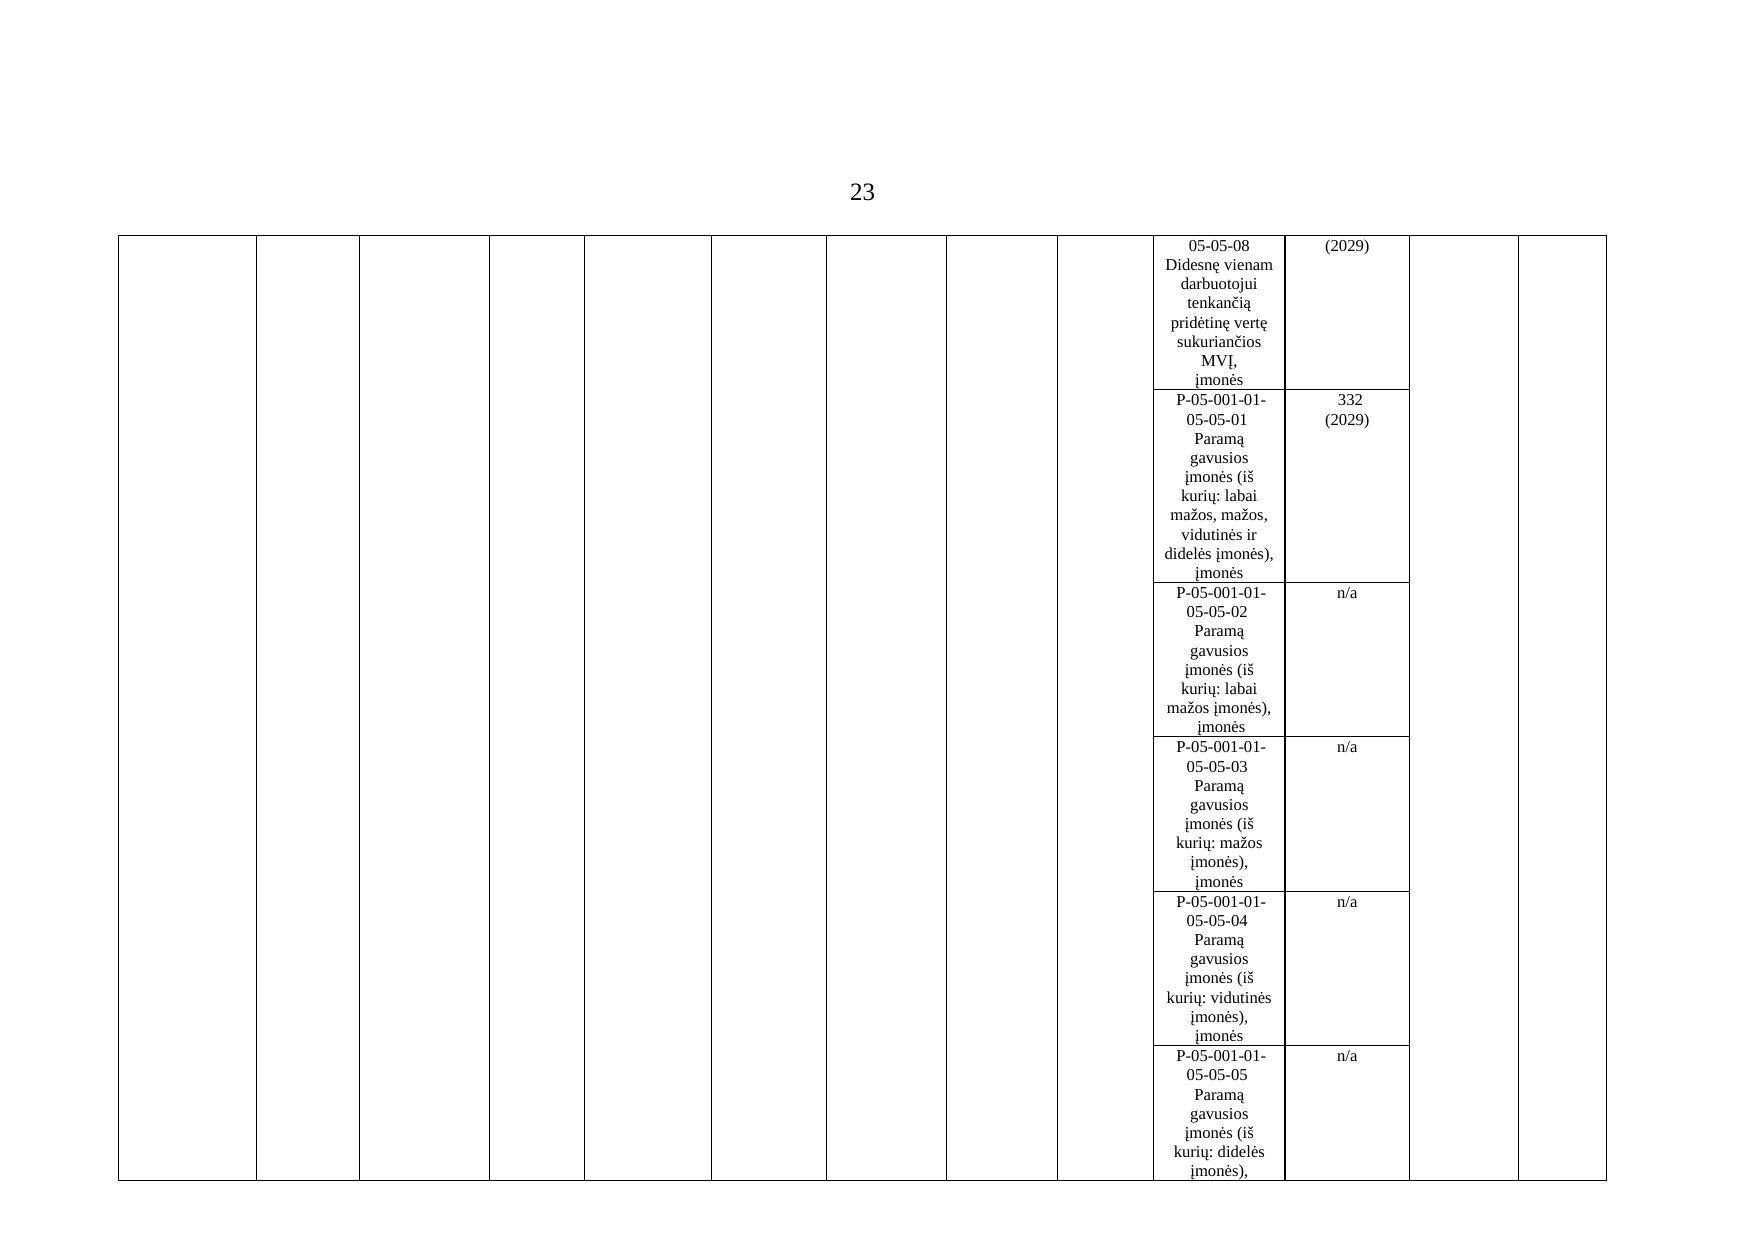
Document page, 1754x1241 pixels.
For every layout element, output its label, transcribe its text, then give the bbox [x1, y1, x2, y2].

table_cell - [490, 236, 584, 1180]
table_cell n/a [1286, 892, 1409, 1045]
table_cell n/a [1286, 737, 1409, 891]
table_cell n/a [1286, 583, 1409, 736]
table_cell [947, 236, 1057, 1180]
table_cell P-05-001-01-05-05-01 Paramą gavusios įmonės (iš kurių: labai mažos, mažos, vidutinės ir didelės įmonės), įmonės [1154, 390, 1284, 582]
table_cell P-05-001-01-05-05-05 Paramą gavusios įmonės (iš kurių: didelės įmonės), [1154, 1046, 1284, 1180]
table_cell [119, 236, 256, 1180]
table_cell (2029) [1286, 236, 1409, 389]
table_cell [360, 236, 489, 1180]
table_cell - [1519, 236, 1606, 1180]
table_cell [257, 236, 359, 1180]
table_cell [712, 236, 826, 1180]
table_cell P-05-001-01-05-05-02 Paramą gavusios įmonės (iš kurių: labai mažos įmonės), įmonės [1154, 583, 1284, 736]
table_cell 05-05-08 Didesnę vienam darbuotojui tenkančią pridėtinę vertę sukuriančios MVĮ, įmonės [1154, 236, 1284, 389]
table_cell [827, 236, 946, 1180]
table_cell n/a [1286, 1046, 1409, 1180]
table_cell [1410, 236, 1518, 1180]
table_cell 332 (2029) [1286, 390, 1409, 582]
table_cell P-05-001-01-05-05-04 Paramą gavusios įmonės (iš kurių: vidutinės įmonės), įmonės [1154, 892, 1284, 1045]
table_cell [585, 236, 711, 1180]
table_cell [1058, 236, 1153, 1180]
table_cell P-05-001-01-05-05-03 Paramą gavusios įmonės (iš kurių: mažos įmonės), įmonės [1154, 737, 1284, 891]
